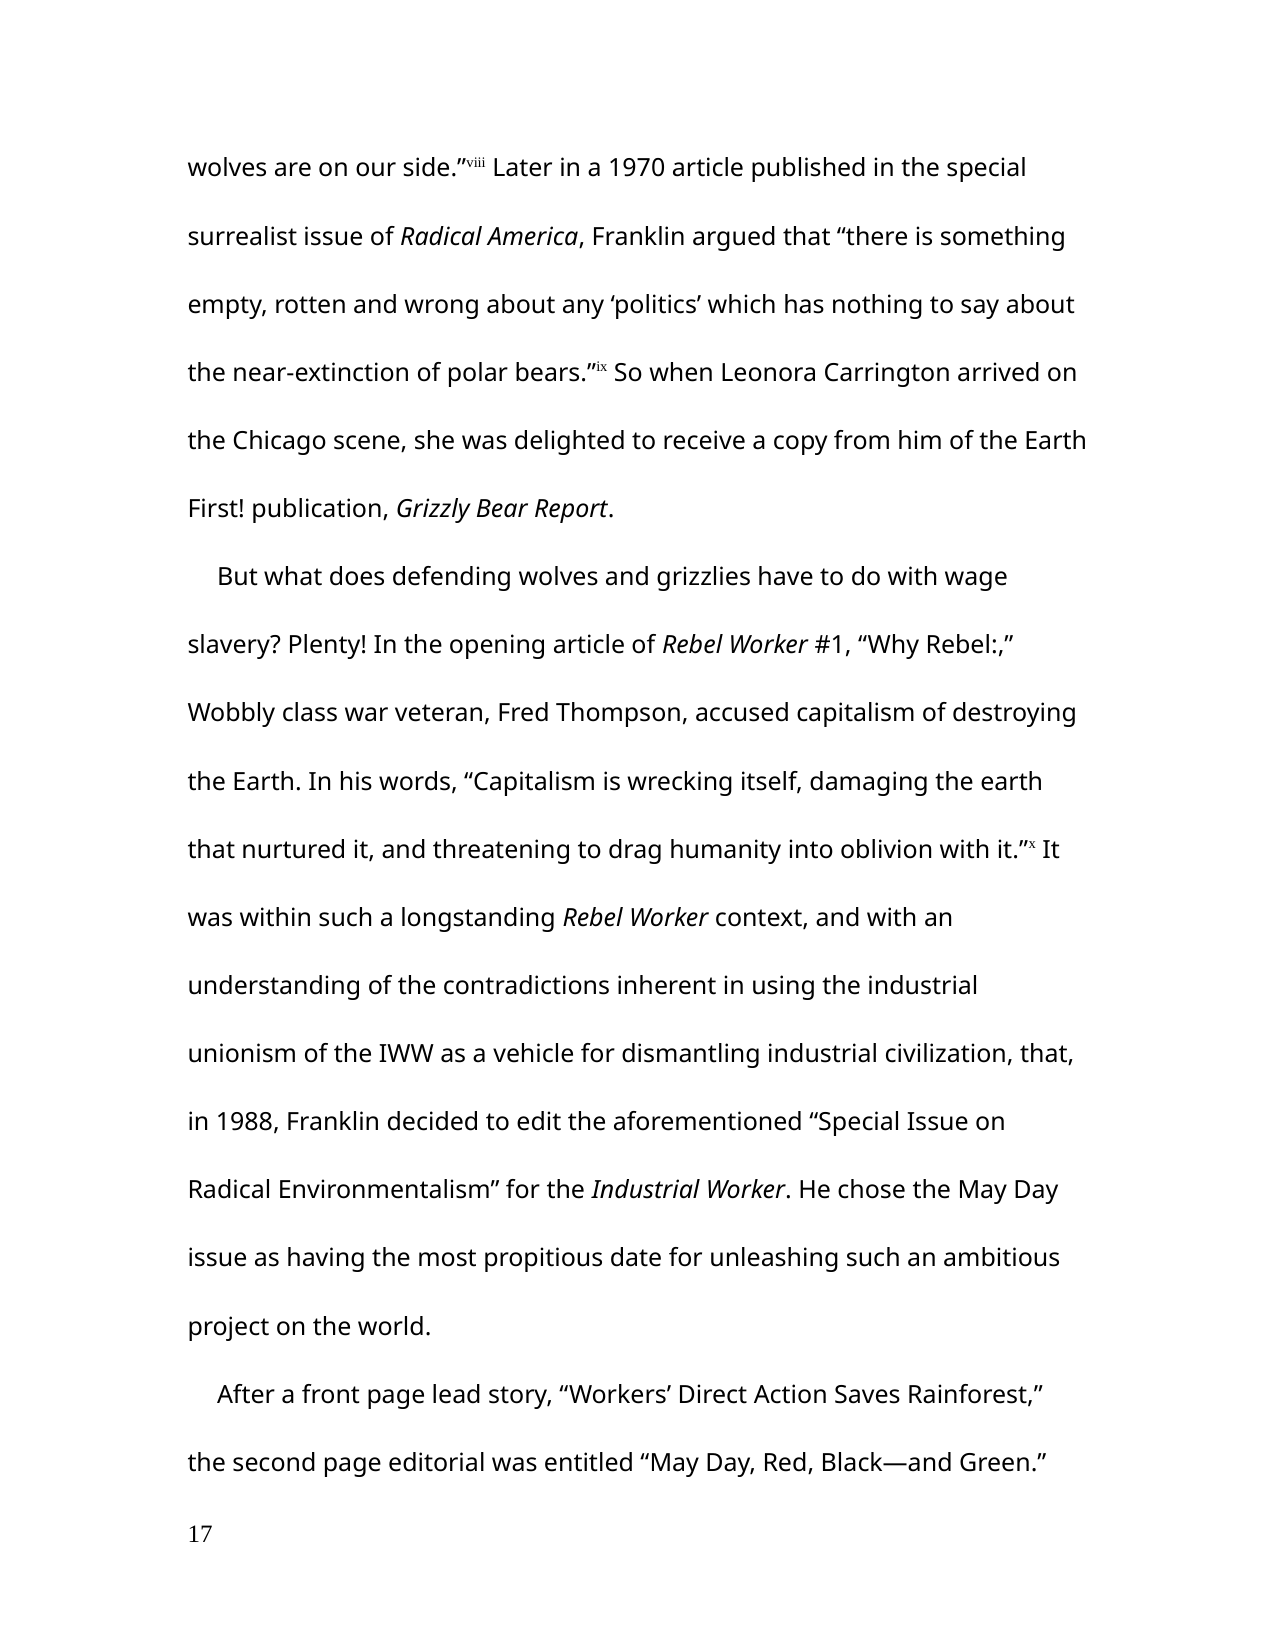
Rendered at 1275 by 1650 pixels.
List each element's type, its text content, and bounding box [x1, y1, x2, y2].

text But what does defending wolves and grizzlies have to do with wage slavery? Plenty! In the opening article of Rebel Worker #1, “Why Rebel:,” Wobbly class war veteran, Fred Thompson, accused capitalism of destroying the Earth. In his words, “Capitalism is wrecking itself, damaging the earth that nurtured it, and threatening to drag humanity into oblivion with it.” It was within such a longstanding Rebel Worker context, and with an understanding of the contradictions inherent in using the industrial unionism of the IWW as a vehicle for dismantling industrial civilization, that, in 1988, Franklin decided to edit the aforementioned “Special Issue on Radical Environmentalism” for the Industrial Worker. He chose the May Day issue as having the most propitious date for unleashing such an ambitious project on the world. [187, 559, 1088, 1342]
text After a front page lead story, “Workers’ Direct Action Saves Rainforest,” the second page editorial was entitled “May Day, Red, Black—and Green.” [187, 1376, 1088, 1478]
text wolves are on our side.” Later in a 1970 article published in the special surrealist issue of Radical America, Franklin argued that “there is something empty, rotten and wrong about any ‘politics’ which has nothing to say about the near-extinction of polar bears.” So when Leonora Carrington arrived on the Chicago scene, she was delighted to receive a copy from him of the Earth First! publication, Grizzly Bear Report. [187, 150, 1088, 525]
